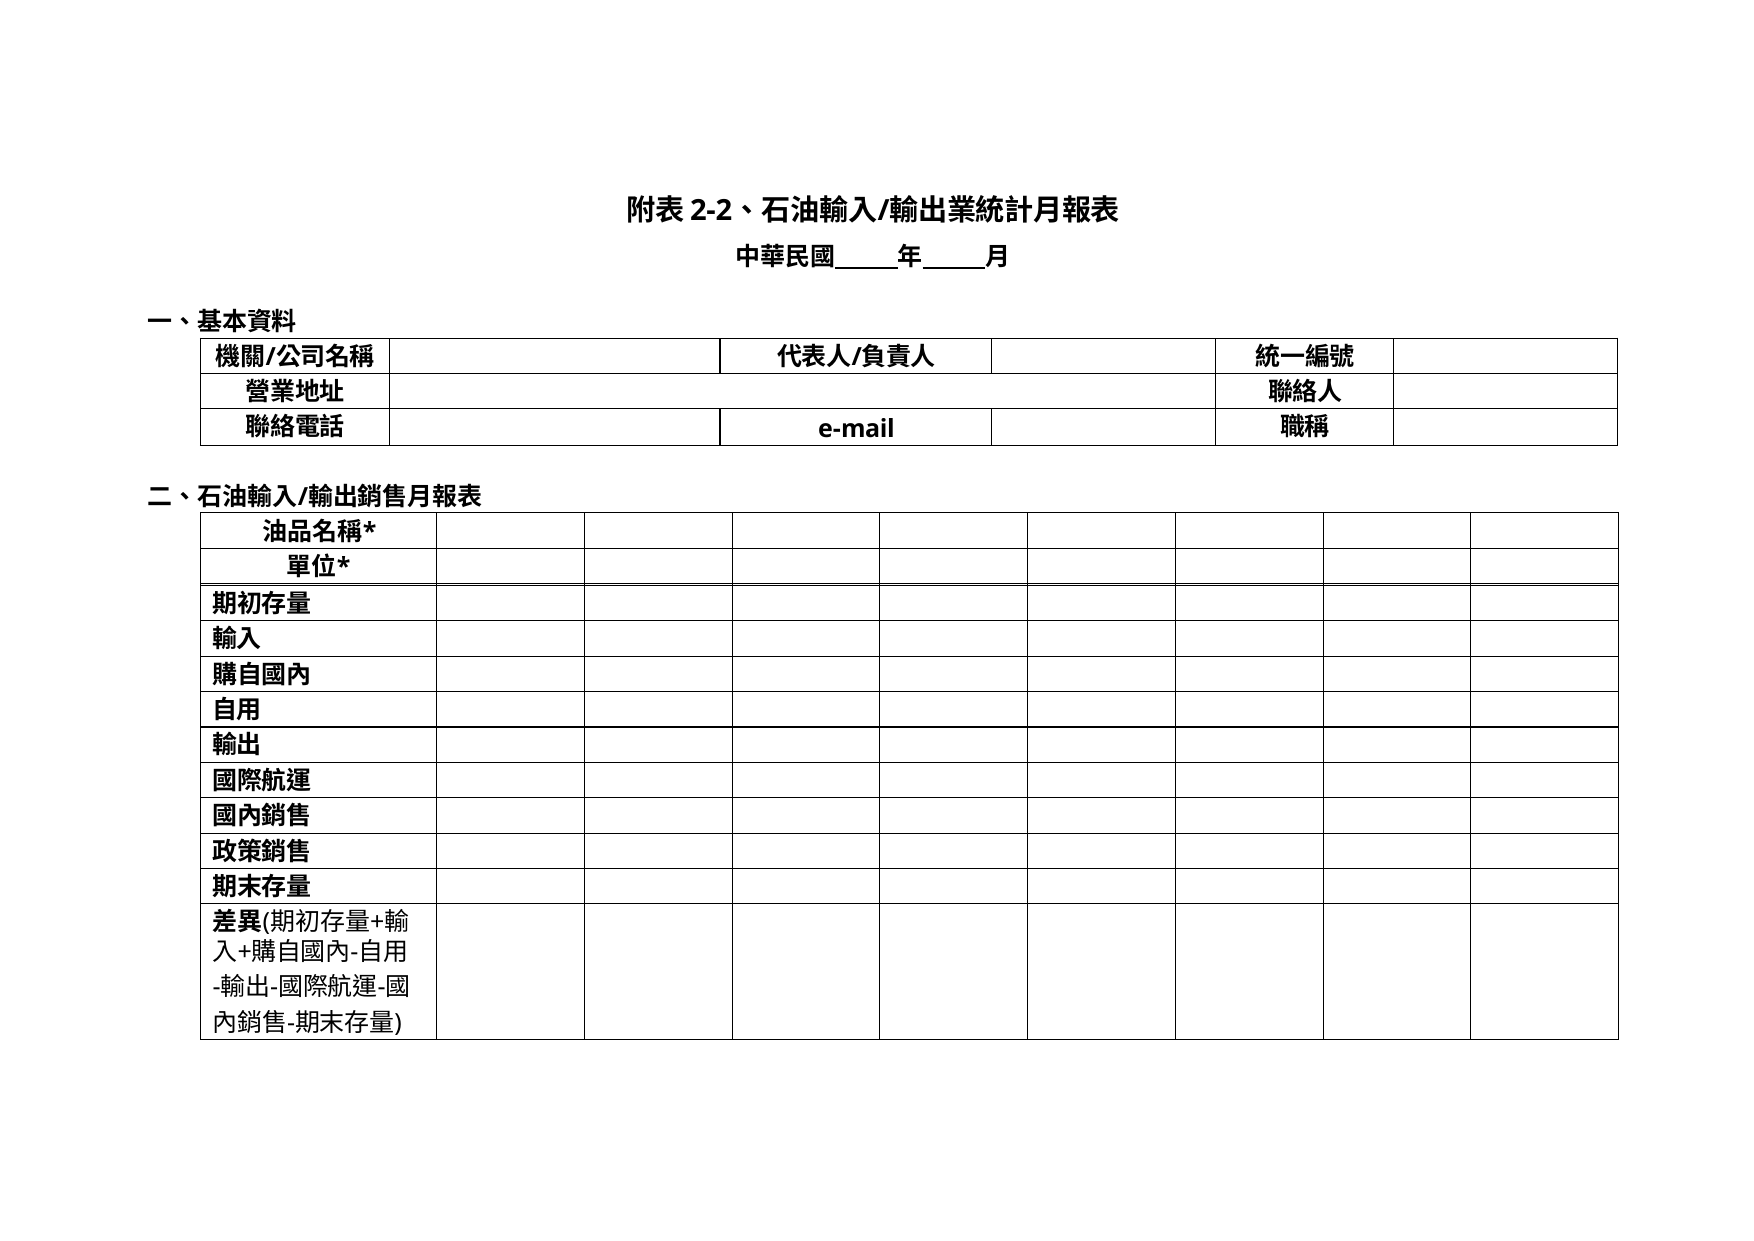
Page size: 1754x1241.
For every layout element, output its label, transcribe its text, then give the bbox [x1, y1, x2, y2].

table_cell [733, 763, 879, 797]
table_cell [733, 869, 879, 903]
table_cell [1471, 621, 1618, 656]
table_cell [733, 904, 879, 1039]
table_cell [880, 798, 1027, 832]
table_cell [1028, 798, 1175, 832]
table_header [1028, 513, 1175, 548]
table_cell [1028, 728, 1175, 762]
table_cell 國內銷售 [201, 798, 436, 832]
table_cell [585, 586, 732, 620]
table_cell [1471, 586, 1618, 620]
table_cell [880, 586, 1027, 620]
table_cell [1324, 834, 1470, 868]
table_cell [1324, 798, 1470, 832]
table_cell [733, 549, 879, 583]
table_cell [1471, 904, 1618, 1039]
table_cell 輸出 [201, 728, 436, 762]
table_cell [1028, 586, 1175, 620]
table_cell [1324, 586, 1470, 620]
table_cell [1471, 728, 1618, 762]
table_cell 營業地址 [201, 374, 389, 408]
table_header [733, 513, 879, 548]
table_cell [1471, 834, 1618, 868]
table_cell [585, 869, 732, 903]
table_cell [733, 728, 879, 762]
table_cell [880, 834, 1027, 868]
table_cell [1028, 549, 1175, 583]
table_cell [880, 904, 1027, 1039]
table_cell [1471, 798, 1618, 832]
table_header [437, 513, 584, 548]
table_header [1471, 513, 1618, 548]
table_cell [437, 869, 584, 903]
table_cell [1324, 549, 1470, 583]
table_cell [1471, 692, 1618, 726]
table_cell 輸入 [201, 621, 436, 656]
table_cell [880, 621, 1027, 656]
table_cell [437, 692, 584, 726]
table_cell [880, 869, 1027, 903]
table_header 統一編號 [1216, 339, 1393, 373]
table_cell 職稱 [1216, 409, 1393, 445]
table_cell [1471, 763, 1618, 797]
table_cell [1324, 728, 1470, 762]
table_cell 政策銷售 [201, 834, 436, 868]
table_cell [585, 904, 732, 1039]
text 二、石油輸入/輸出銷售月報表 [148, 476, 1621, 512]
table_cell [1324, 763, 1470, 797]
table_header [1176, 513, 1323, 548]
table_cell [880, 549, 1027, 583]
table_header [880, 513, 1027, 548]
table_cell [1394, 374, 1617, 408]
table_header 代表人/負責人 [721, 339, 991, 373]
table_cell [1176, 904, 1323, 1039]
table_cell [437, 621, 584, 656]
table_cell [1176, 763, 1323, 797]
table_cell 聯絡人 [1216, 374, 1393, 408]
table_cell [733, 586, 879, 620]
text 中華民國 年 月 [148, 236, 1598, 272]
table_cell [585, 621, 732, 656]
table_cell [437, 728, 584, 762]
table_cell [585, 728, 732, 762]
table_cell 差異(期初存量+輸 入+購自國內-自用 -輸出-國際航運-國內銷售-期末存量) [201, 904, 436, 1039]
table_cell [1028, 904, 1175, 1039]
table_cell [1324, 869, 1470, 903]
table_cell [880, 657, 1027, 691]
table_cell [1028, 692, 1175, 726]
table_header 油品名稱* [201, 513, 436, 548]
table_cell [1028, 657, 1175, 691]
table_cell [437, 763, 584, 797]
table_cell 單位* [201, 549, 436, 583]
table_cell [585, 549, 732, 583]
table_cell [437, 549, 584, 583]
table_header [585, 513, 732, 548]
table_cell [1028, 621, 1175, 656]
table_cell [1471, 549, 1618, 583]
table_cell [733, 657, 879, 691]
table_cell [1176, 869, 1323, 903]
table_header [390, 339, 719, 373]
table_cell [733, 692, 879, 726]
table_cell [880, 763, 1027, 797]
table_cell [1324, 692, 1470, 726]
table_header [992, 339, 1215, 373]
table_cell [585, 798, 732, 832]
table_cell [437, 586, 584, 620]
table_cell [1176, 798, 1323, 832]
table_cell [1176, 834, 1323, 868]
table_cell 聯絡電話 [201, 409, 389, 445]
table_cell [992, 409, 1215, 445]
table_cell [1176, 586, 1323, 620]
subtitle 附表2-2、石油輸入/輸出業統計月報表 [148, 187, 1598, 229]
table_cell [733, 834, 879, 868]
table_cell [585, 763, 732, 797]
table_cell 期末存量 [201, 869, 436, 903]
table_cell [733, 798, 879, 832]
table_cell [1028, 763, 1175, 797]
table_cell [1324, 621, 1470, 656]
table_cell 購自國內 [201, 657, 436, 691]
table_cell [733, 621, 879, 656]
table_cell [1324, 904, 1470, 1039]
table_cell [437, 657, 584, 691]
table_header 機關/公司名稱 [201, 339, 389, 373]
table_cell [1028, 869, 1175, 903]
table_header [1394, 339, 1617, 373]
table_cell 自用 [201, 692, 436, 726]
table_cell [1176, 692, 1323, 726]
table_cell [585, 834, 732, 868]
table_cell [390, 409, 719, 445]
table_cell [585, 657, 732, 691]
table_cell [390, 374, 1215, 408]
table_cell [1471, 869, 1618, 903]
table_cell [880, 728, 1027, 762]
table_cell [1176, 621, 1323, 656]
table_cell [880, 692, 1027, 726]
table_cell [1324, 657, 1470, 691]
table_cell 期初存量 [201, 586, 436, 620]
text 一、基本資料 [148, 301, 1621, 337]
table_cell 國際航運 [201, 763, 436, 797]
table_cell [437, 834, 584, 868]
table_cell [585, 692, 732, 726]
table_cell [1394, 409, 1617, 445]
table_cell [437, 798, 584, 832]
table_cell [1176, 549, 1323, 583]
table_cell [1176, 728, 1323, 762]
table_cell e-mail [721, 409, 991, 445]
table_cell [437, 904, 584, 1039]
table_cell [1028, 834, 1175, 868]
table_header [1324, 513, 1470, 548]
table_cell [1176, 657, 1323, 691]
table_cell [1471, 657, 1618, 691]
